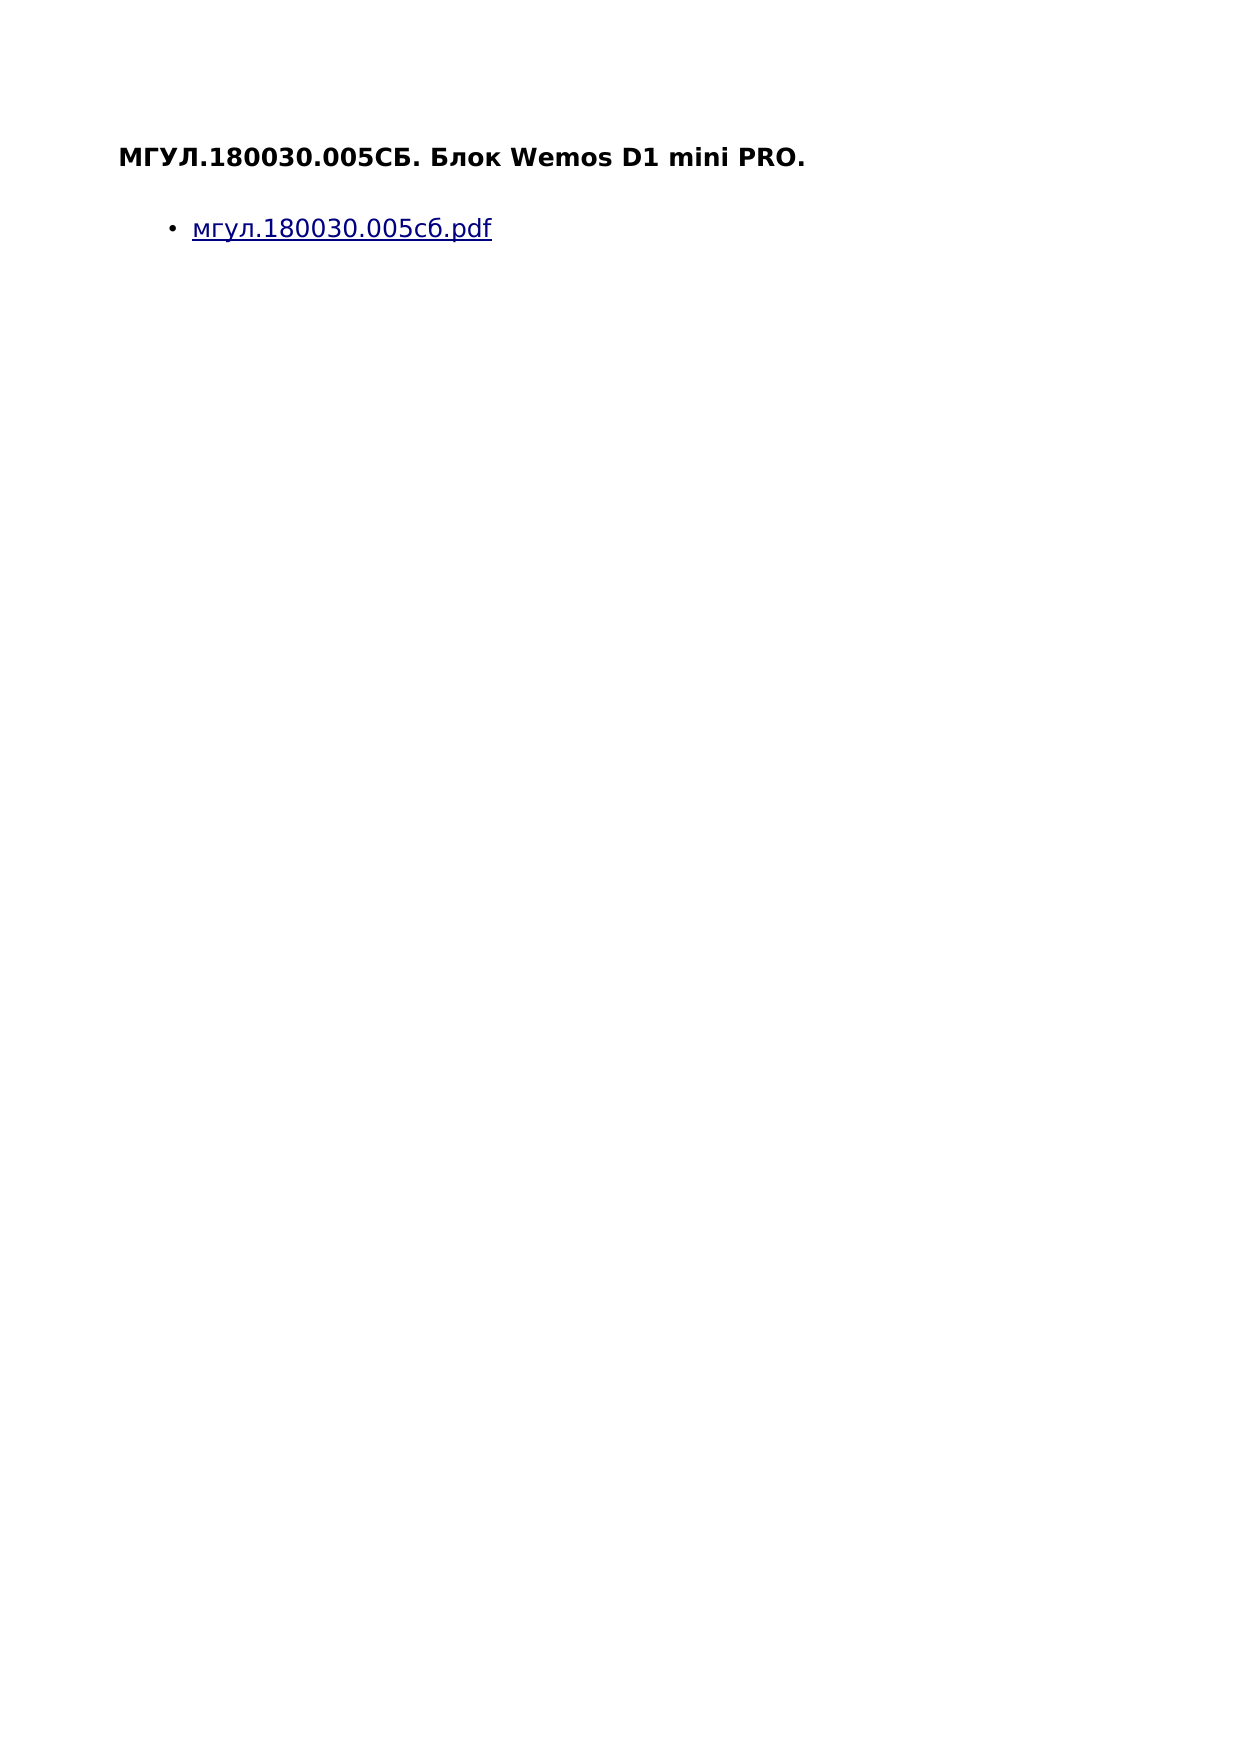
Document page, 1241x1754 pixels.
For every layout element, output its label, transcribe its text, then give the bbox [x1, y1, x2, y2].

list мгул.180030.005сб.pdf [177, 214, 1122, 243]
subtitle МГУЛ.180030.005СБ. Блок Wemos D1 mini PRO. [118, 143, 1122, 172]
